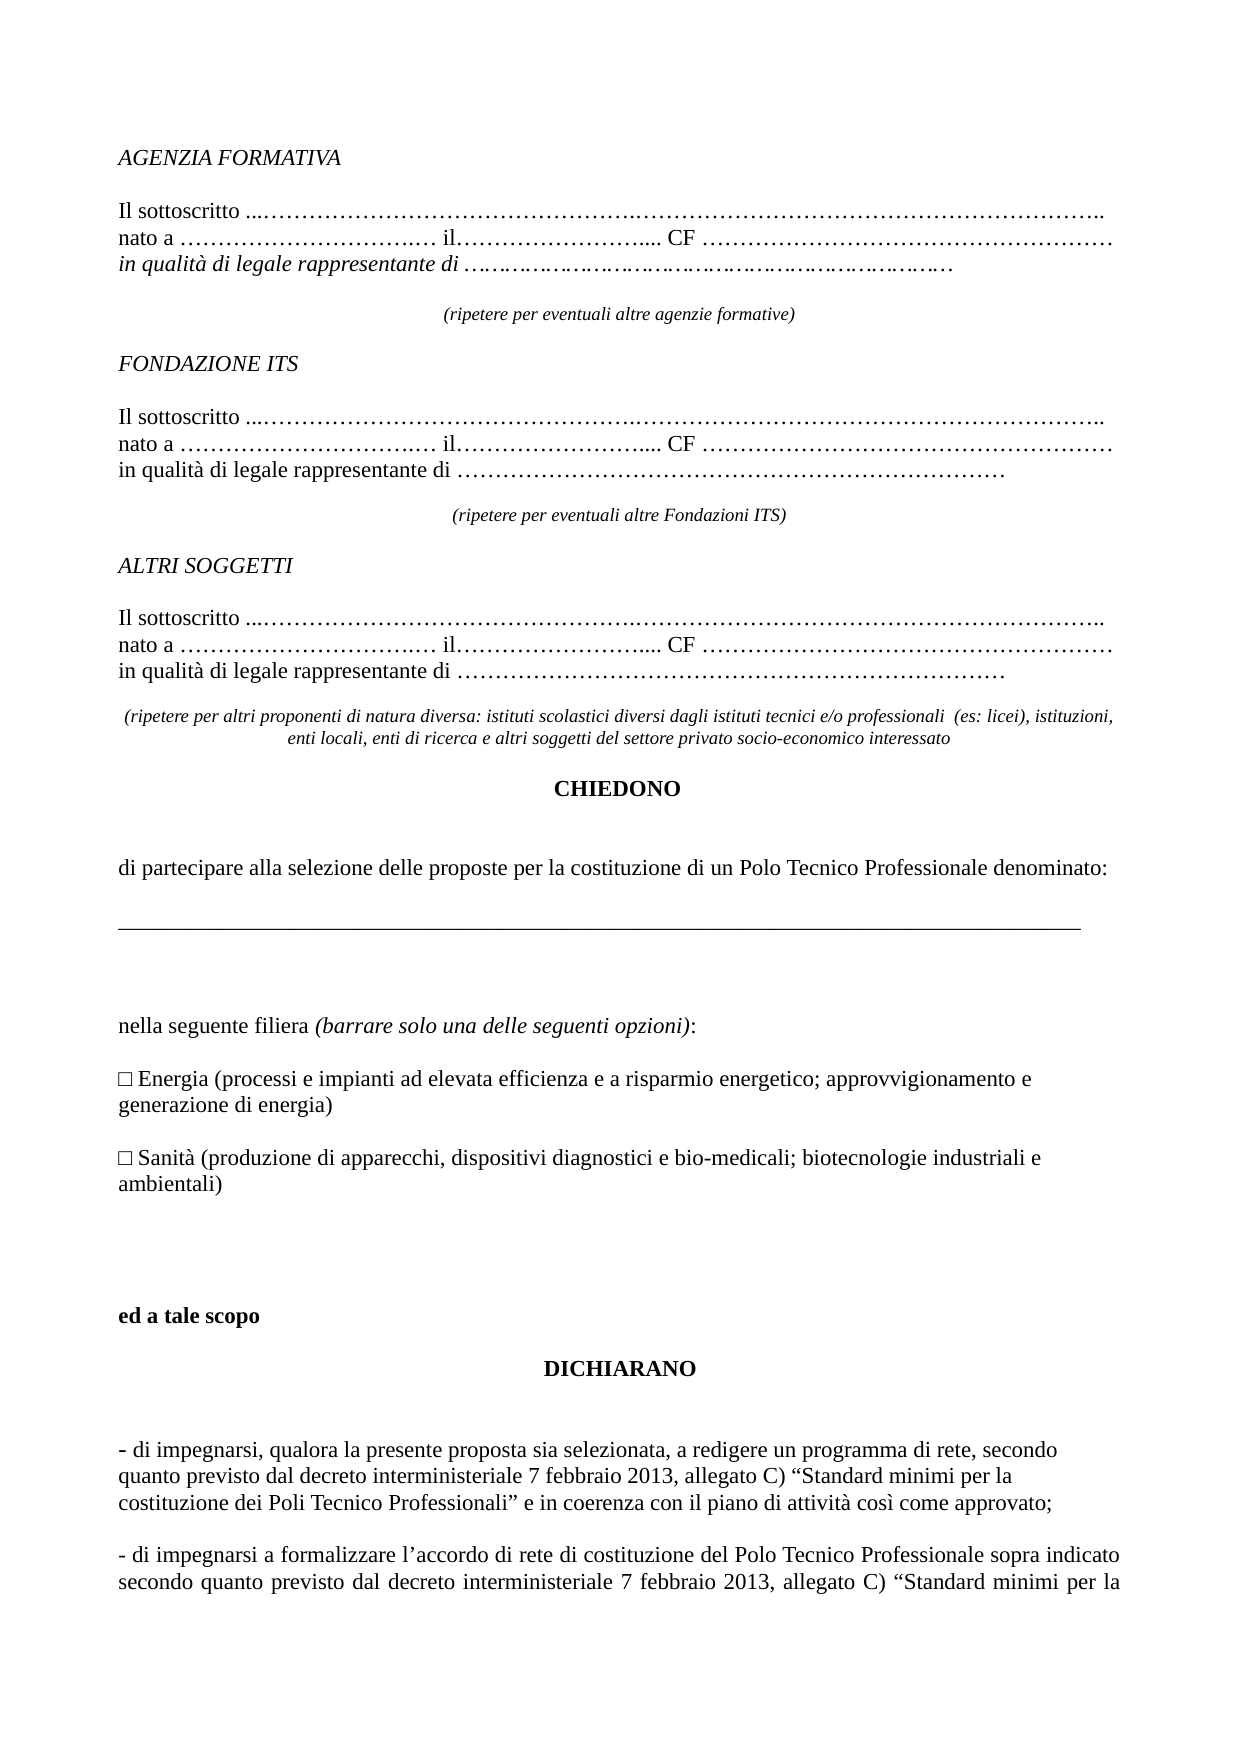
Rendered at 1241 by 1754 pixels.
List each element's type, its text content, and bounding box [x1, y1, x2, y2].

text nella seguente filiera (barrare solo una delle seguenti opzioni): [118, 1012, 1122, 1038]
text DICHIARANO [118, 1354, 1122, 1381]
text nato a ………………………….… il…………………….... CF ……………………………………………… [118, 429, 1122, 456]
text in qualità di legale rappresentante di ……………………………………………………………… [118, 250, 1122, 276]
text □ Energia (processi e impianti ad elevata efficienza e a risparmio energetico; approvvigionamento e generazione di energia) [118, 1064, 1122, 1117]
text nato a ………………………….… il…………………….... CF ……………………………………………… [118, 223, 1122, 250]
text nato a ………………………….… il…………………….... CF ……………………………………………… [118, 631, 1122, 657]
text (ripetere per altri proponenti di natura diversa: istituti scolastici diversi dagli istituti tecnici e/o professionali (es: licei), istituzioni, enti locali, enti di ricerca e altri soggetti del settore privato socio-economico interessato [118, 705, 1122, 748]
text - di impegnarsi a formalizzare l’accordo di rete di costituzione del Polo Tecnico Professionale sopra indicato secondo quanto previsto dal decreto interministeriale 7 febbraio 2013, allegato C) “Standard minimi per la [118, 1541, 1122, 1594]
text ____________________________________________________________________________________ [118, 906, 1122, 933]
text in qualità di legale rappresentante di ……………………………………………………………… [118, 456, 1122, 482]
text Il sottoscritto ...………………………………………….…………………………………………………….. [118, 604, 1122, 631]
text FONDAZIONE ITS [118, 351, 1122, 377]
text (ripetere per eventuali altre Fondazioni ITS) [118, 504, 1122, 525]
text AGENZIA FORMATIVA [118, 144, 1122, 171]
text Il sottoscritto ...………………………………………….…………………………………………………….. [118, 403, 1122, 429]
text Il sottoscritto ...………………………………………….…………………………………………………….. [118, 197, 1122, 223]
text di partecipare alla selezione delle proposte per la costituzione di un Polo Tecnico Professionale denominato: [118, 854, 1122, 880]
text ed a tale scopo [118, 1302, 1122, 1328]
text ALTRI SOGGETTI [118, 552, 1122, 578]
text in qualità di legale rappresentante di ……………………………………………………………… [118, 657, 1122, 683]
text CHIEDONO [118, 774, 1122, 801]
text □ Sanità (produzione di apparecchi, dispositivi diagnostici e bio-medicali; biotecnologie industriali e ambientali) [118, 1144, 1122, 1196]
text - di impegnarsi, qualora la presente proposta sia selezionata, a redigere un programma di rete, secondo quanto previsto dal decreto interministeriale 7 febbraio 2013, allegato C) “Standard minimi per la costituzione dei Poli Tecnico Professionali” e in coerenza con il piano di attività così come approvato; [118, 1434, 1122, 1515]
text (ripetere per eventuali altre agenzie formative) [118, 303, 1122, 324]
